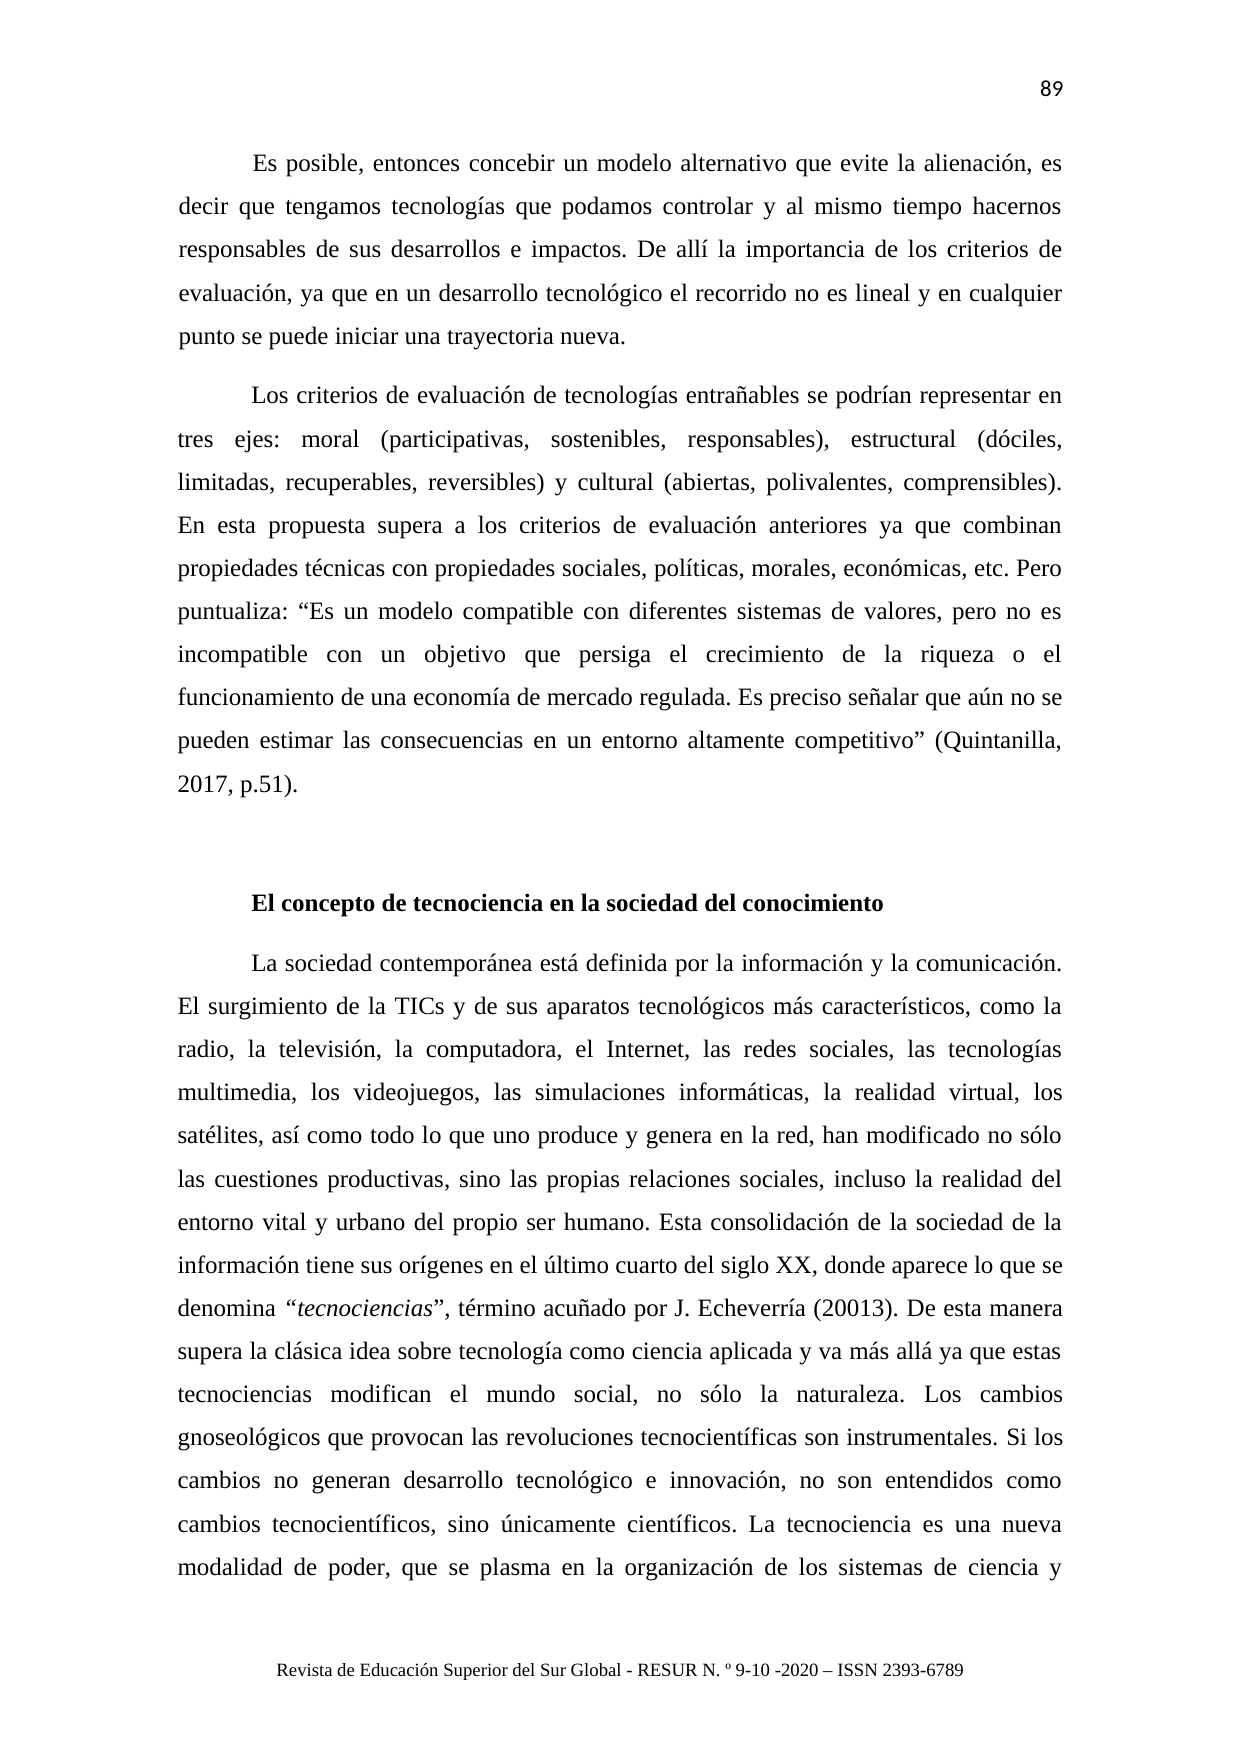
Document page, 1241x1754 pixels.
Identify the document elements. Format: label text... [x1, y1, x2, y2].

text Es posible, entonces concebir un modelo alternativo que evite la alienación, es decir que tengamos tecnologías que podamos controlar y al mismo tiempo hacernos responsables de sus desarrollos e impactos. De allí la importancia de los criterios de evaluación, ya que en un desarrollo tecnológico el recorrido no es lineal y en cualquier punto se puede iniciar una trayectoria nueva. [178, 148, 1063, 349]
text La sociedad contemporánea está definida por la información y la comunicación. El surgimiento de la TICs y de sus aparatos tecnológicos más característicos, como la radio, la televisión, la computadora, el Internet, las redes sociales, las tecnologías multimedia, los videojuegos, las simulaciones informáticas, la realidad virtual, los satélites, así como todo lo que uno produce y genera en la red, han modificado no sólo las cuestiones productivas, sino las propias relaciones sociales, incluso la realidad del entorno vital y urbano del propio ser humano. Esta consolidación de la sociedad de la información tiene sus orígenes en el último cuarto del siglo XX, donde aparece lo que se denomina “tecnociencias”, término acuñado por J. Echeverría (20013). De esta manera supera la clásica idea sobre tecnología como ciencia aplicada y va más allá ya que estas tecnociencias modifican el mundo social, no sólo la naturaleza. Los cambios gnoseológicos que provocan las revoluciones tecnocientíficas son instrumentales. Si los cambios no generan desarrollo tecnológico e innovación, no son entendidos como cambios tecnocientíficos, sino únicamente científicos. La tecnociencia es una nueva modalidad de poder, que se plasma en la organización de los sistemas de ciencia y [177, 948, 1063, 1581]
text Los criterios de evaluación de tecnologías entrañables se podrían representar en tres ejes: moral (participativas, sostenibles, responsables), estructural (dóciles, limitadas, recuperables, reversibles) y cultural (abiertas, polivalentes, comprensibles). En esta propuesta supera a los criterios de evaluación anteriores ya que combinan propiedades técnicas con propiedades sociales, políticas, morales, económicas, etc. Pero puntualiza: “Es un modelo compatible con diferentes sistemas de valores, pero no es incompatible con un objetivo que persiga el crecimiento de la riqueza o el funcionamiento de una economía de mercado regulada. Es preciso señalar que aún no se pueden estimar las consecuencias en un entorno altamente competitivo” (Quintanilla, 2017, p.51). [177, 381, 1063, 797]
list El concepto de tecnociencia en la sociedad del conocimiento [177, 888, 1063, 917]
